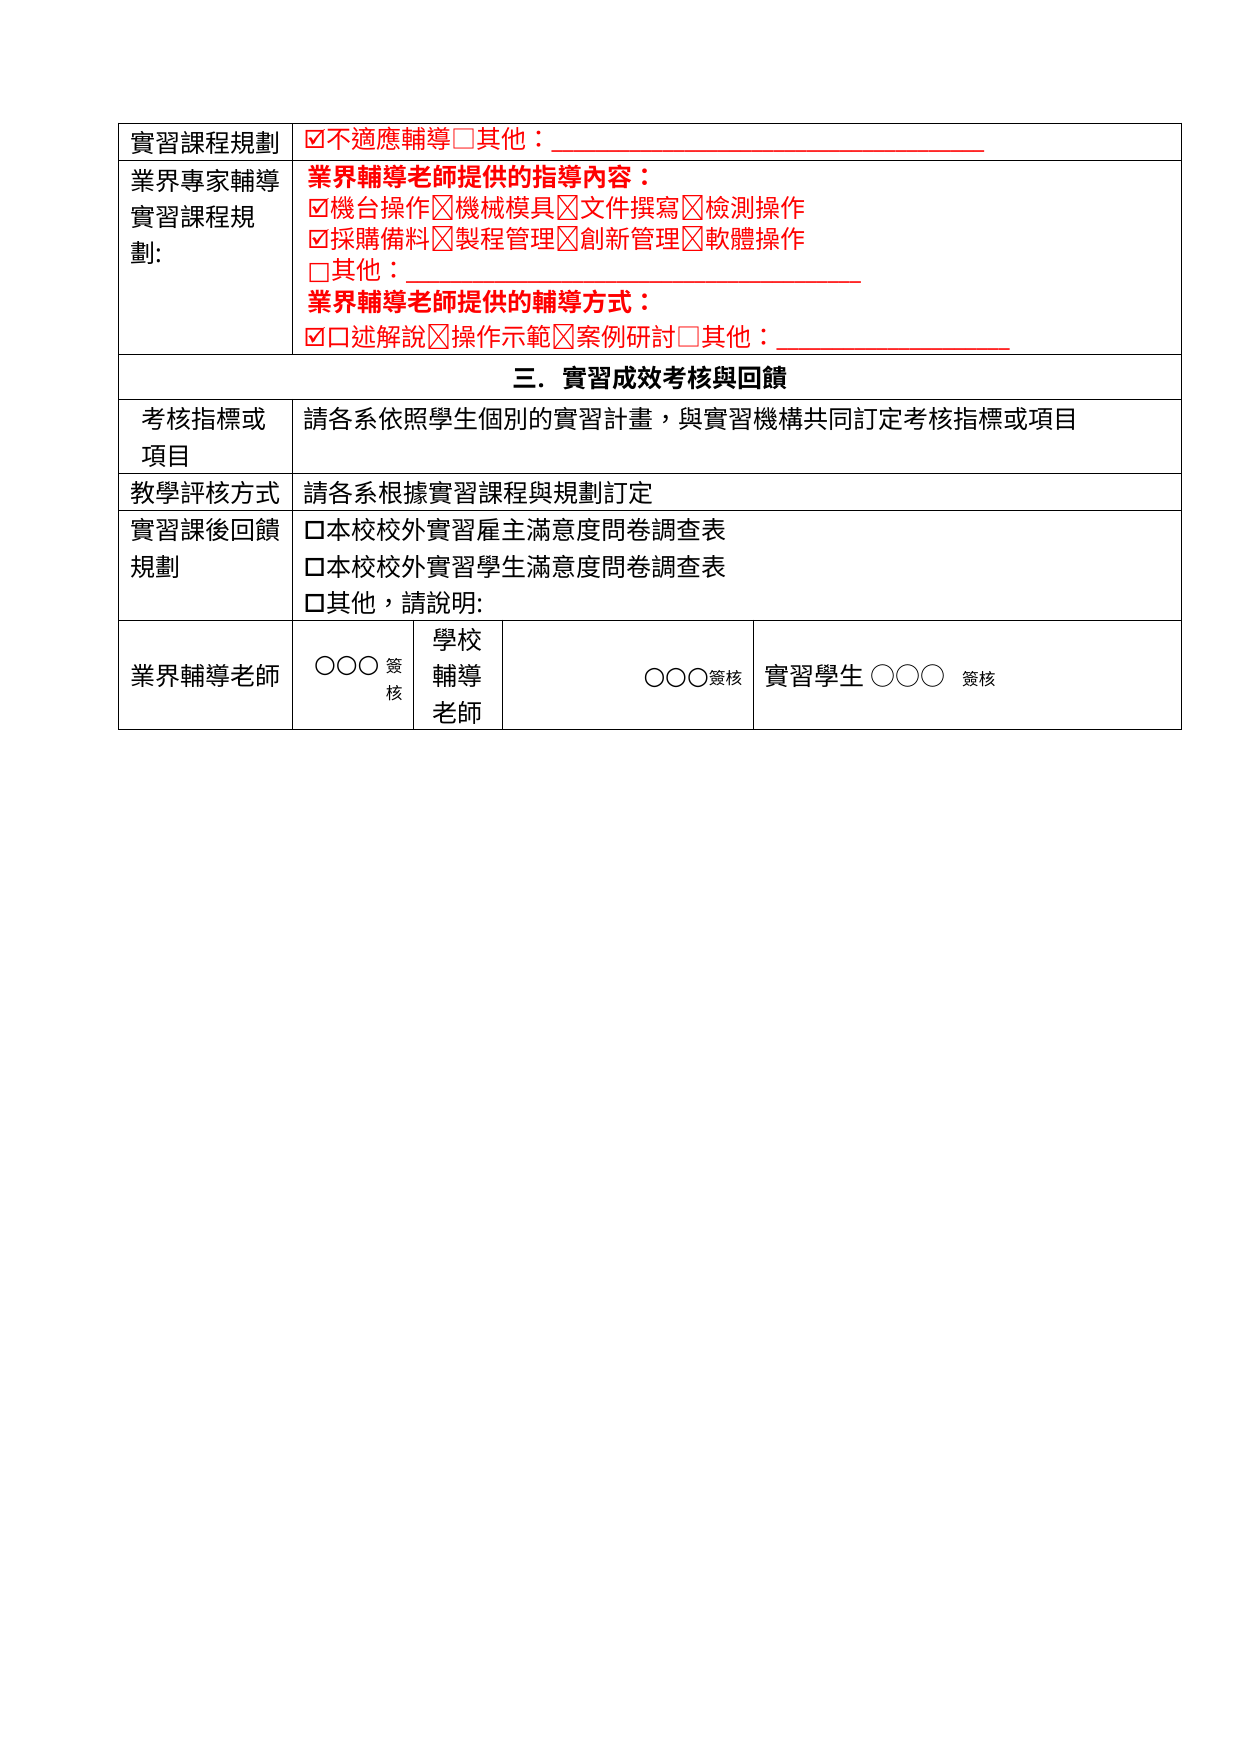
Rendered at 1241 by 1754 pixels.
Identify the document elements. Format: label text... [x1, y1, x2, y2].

table_cell 教學評核方式 [119, 474, 292, 510]
table_cell 學校輔導 老師 [414, 621, 502, 729]
table_cell 本校校外實習雇主滿意度問卷調查表 本校校外實習學生滿意度問卷調查表 其他，請說明: [293, 511, 1181, 619]
table_cell 不適應輔導□其他：_______________________________________ [293, 124, 1181, 160]
table_cell ○○○ 簽核 [293, 621, 413, 729]
table_cell 實習課後回饋規劃 [119, 511, 292, 619]
table_cell 業界輔導老師 [119, 621, 292, 729]
table_cell 實習學生 ○○○ 簽核 [754, 621, 1181, 729]
table_cell 請各系依照學生個別的實習計畫，與實習機構共同訂定考核指標或項目 [293, 400, 1181, 472]
table_header 考核指標或項目 [130, 400, 281, 472]
table_cell [119, 400, 130, 472]
table_cell 業界專家輔導實習課程規劃: [119, 161, 292, 353]
table_cell 實習成效考核與回饋 [119, 355, 1181, 399]
table_cell 實習課程規劃 [119, 124, 292, 160]
table_cell 請各系根據實習課程與規劃訂定 [293, 474, 1181, 510]
table_cell [281, 400, 292, 472]
table_cell 業界輔導老師提供的指導內容： 機台操作機械模具文件撰寫檢測操作 採購備料製程管理創新管理軟體操作 □其他：_________________________________________ 業界輔導老師提供的輔導方式： 口述解說操作示範案例研討□其他：_____________________ [293, 161, 1181, 353]
table_cell ○○○簽核 [503, 621, 753, 729]
